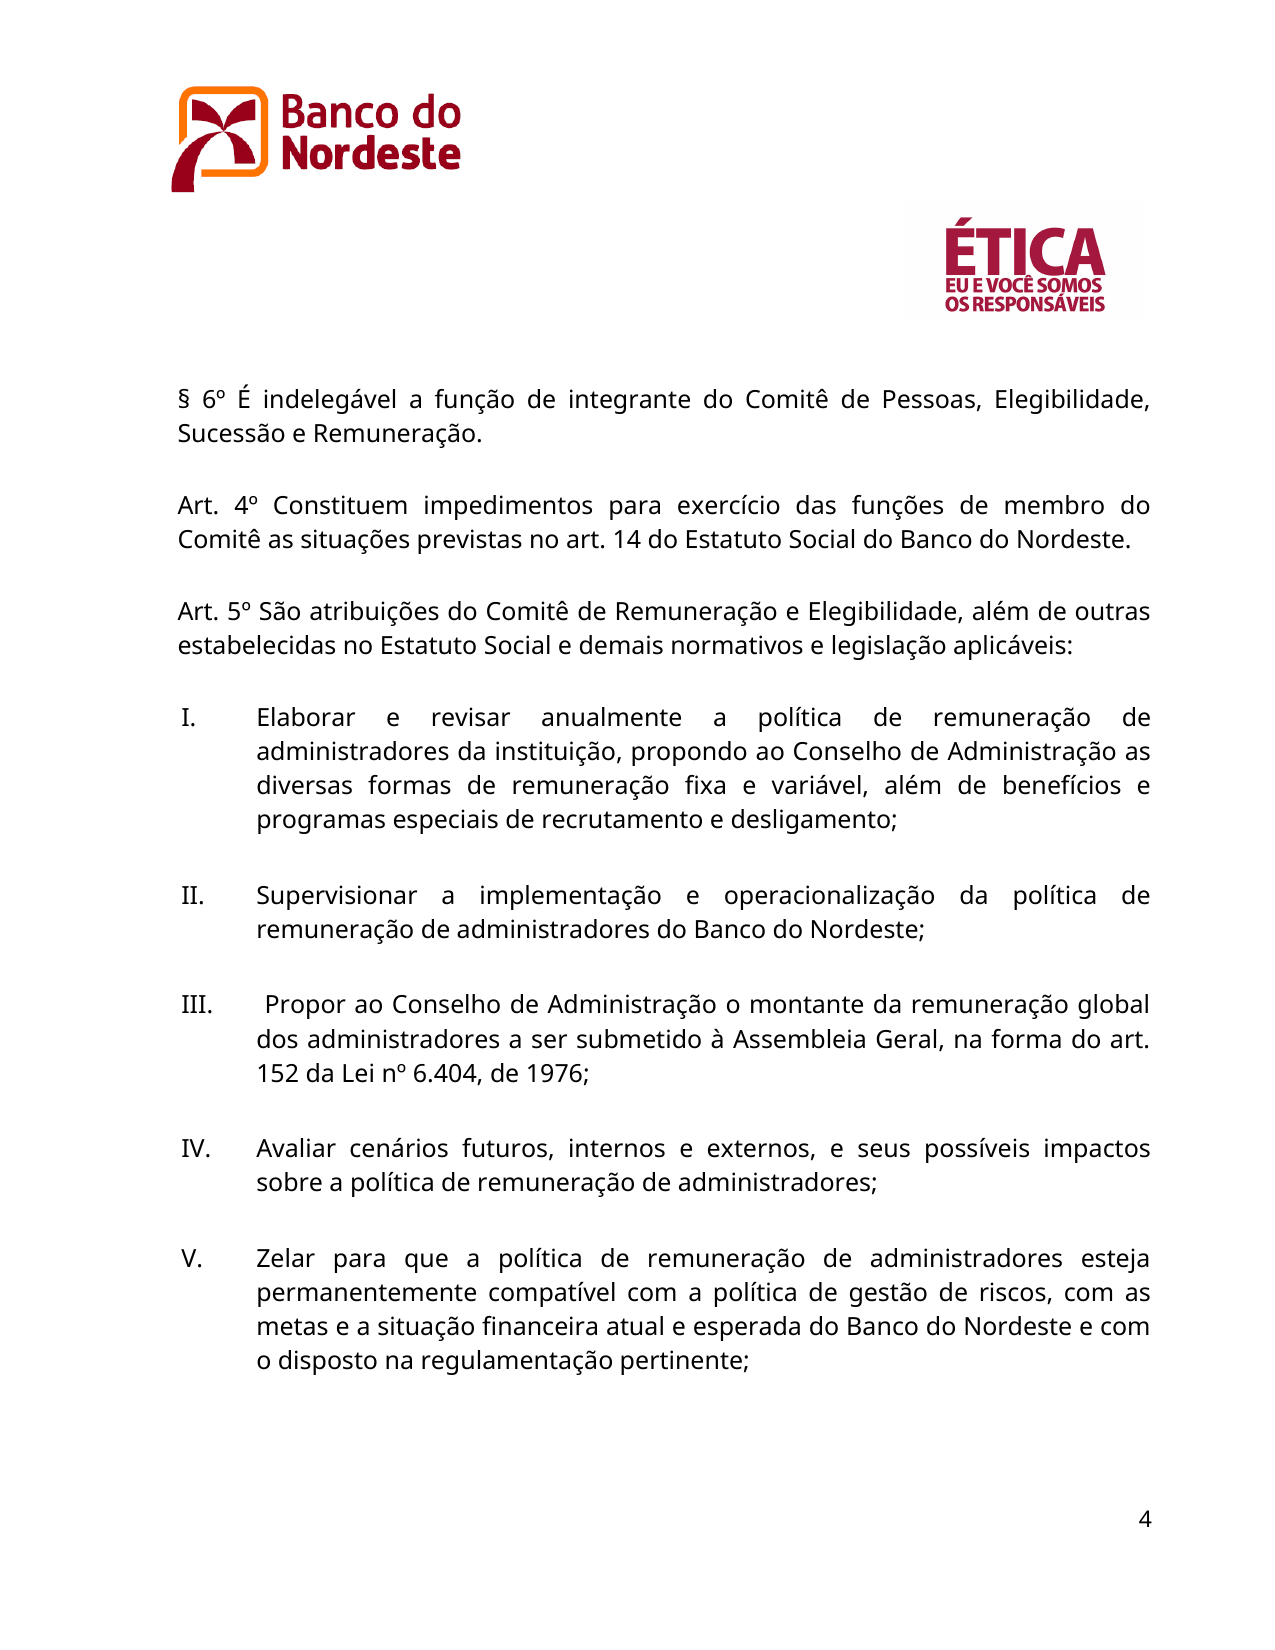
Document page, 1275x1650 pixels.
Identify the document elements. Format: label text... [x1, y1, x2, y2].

text Art. 4º Constituem impedimentos para exercício das funções de membro do Comitê as situações previstas no art. 14 do Estatuto Social do Banco do Nordeste. [177, 488, 1152, 556]
list Propor ao Conselho de Administração o montante da remuneração global dos administradores a ser submetido à Assembleia Geral, na forma do art. 152 da Lei nº 6.404, de 1976; [181, 987, 1152, 1089]
text § 6º É indelegável a função de integrante do Comitê de Pessoas, Elegibilidade, Sucessão e Remuneração. [177, 382, 1152, 450]
list Supervisionar a implementação e operacionalização da política de remuneração de administradores do Banco do Nordeste; [181, 877, 1152, 946]
text Art. 5º São atribuições do Comitê de Remuneração e Elegibilidade, além de outras estabelecidas no Estatuto Social e demais normativos e legislação aplicáveis: [177, 594, 1152, 662]
list Zelar para que a política de remuneração de administradores esteja permanentemente compatível com a política de gestão de riscos, com as metas e a situação financeira atual e esperada do Banco do Nordeste e com o disposto na regulamentação pertinente; [181, 1241, 1152, 1377]
list Elaborar e revisar anualmente a política de remuneração de administradores da instituição, propondo ao Conselho de Administração as diversas formas de remuneração fixa e variável, além de benefícios e programas especiais de recrutamento e desligamento; [181, 700, 1152, 836]
list Avaliar cenários futuros, internos e externos, e seus possíveis impactos sobre a política de remuneração de administradores; [181, 1131, 1152, 1199]
